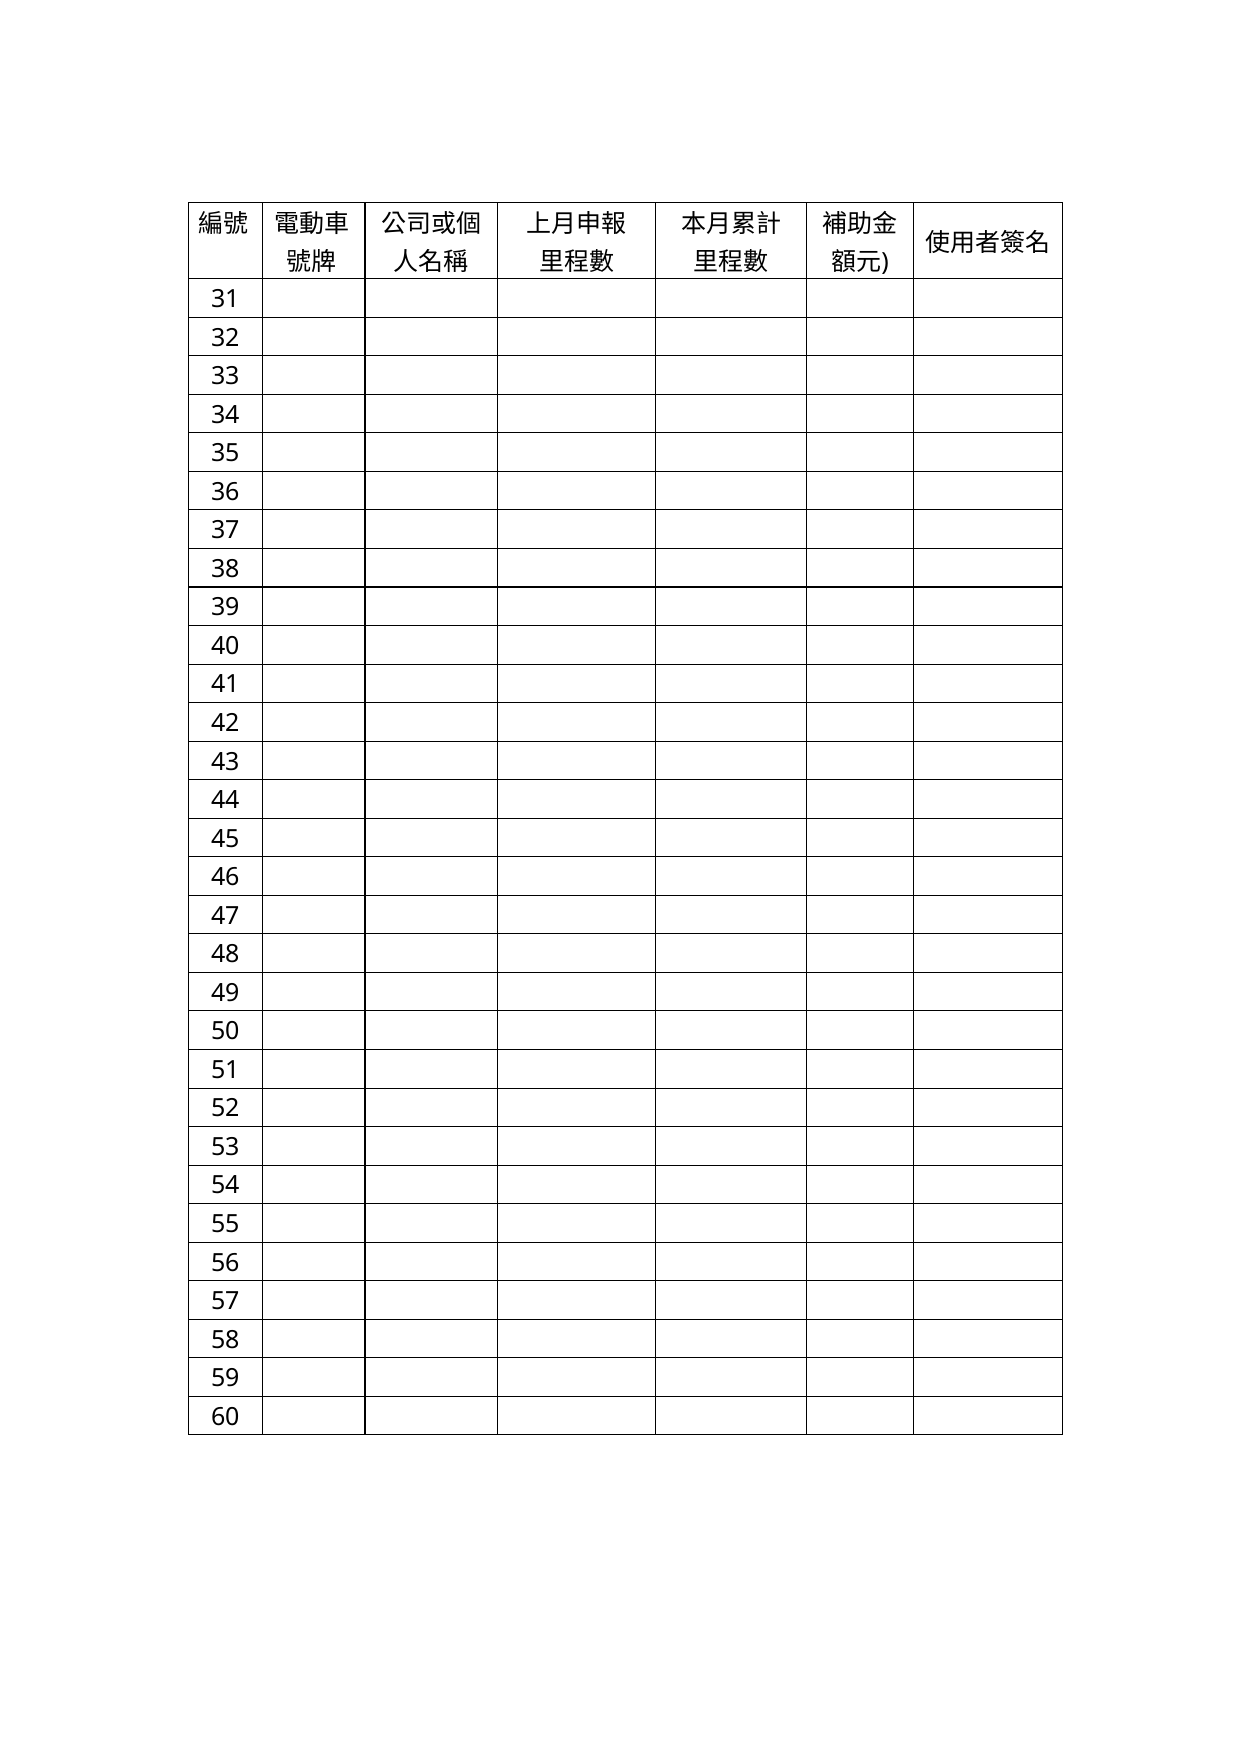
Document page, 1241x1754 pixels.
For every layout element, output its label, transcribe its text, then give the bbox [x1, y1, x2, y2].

table_cell [914, 472, 1062, 509]
table_cell [498, 1204, 655, 1242]
table_cell [914, 588, 1062, 625]
table_cell [656, 626, 806, 663]
table_cell [498, 742, 655, 779]
table_cell 49 [189, 973, 262, 1010]
table_cell [807, 588, 913, 625]
table_cell 36 [189, 472, 262, 509]
table_cell [498, 1011, 655, 1049]
table_cell [807, 1204, 913, 1242]
table_cell [656, 395, 806, 432]
table_cell 59 [189, 1358, 262, 1396]
table_cell [656, 588, 806, 625]
table_cell [914, 665, 1062, 702]
table_cell [914, 1166, 1062, 1203]
table_cell [263, 472, 364, 509]
table_cell [914, 1243, 1062, 1280]
table_cell 45 [189, 819, 262, 856]
table_cell [914, 356, 1062, 394]
table_cell [263, 588, 364, 625]
table_cell [807, 1397, 913, 1434]
table_cell [498, 1320, 655, 1357]
table_cell [366, 356, 497, 394]
table_cell [263, 1089, 364, 1126]
table_cell [656, 1320, 806, 1357]
table_cell [656, 1358, 806, 1396]
table_cell [498, 1089, 655, 1126]
table_cell [366, 588, 497, 625]
table_cell [498, 395, 655, 432]
table_cell [914, 1050, 1062, 1087]
table_cell [263, 857, 364, 895]
table_cell [498, 588, 655, 625]
table_cell [914, 318, 1062, 355]
table_cell 51 [189, 1050, 262, 1087]
table_cell 53 [189, 1127, 262, 1164]
table_cell [807, 703, 913, 741]
table_cell [807, 472, 913, 509]
table_cell [498, 1243, 655, 1280]
table_cell [914, 1358, 1062, 1396]
table_cell [498, 780, 655, 818]
table_cell 35 [189, 433, 262, 471]
table_cell [498, 1166, 655, 1203]
table_cell [366, 857, 497, 895]
table_cell 58 [189, 1320, 262, 1357]
table_cell [366, 703, 497, 741]
table_cell [366, 1127, 497, 1164]
table_cell [656, 973, 806, 1010]
table_cell [498, 549, 655, 586]
table_cell [366, 549, 497, 586]
table_cell [807, 857, 913, 895]
table_cell [656, 1204, 806, 1242]
table_cell [807, 356, 913, 394]
table_header 使用者簽名 [914, 203, 1062, 278]
table_header 本月累計 里程數 [656, 203, 806, 278]
table_cell [498, 318, 655, 355]
table_cell [656, 1166, 806, 1203]
table_cell [263, 973, 364, 1010]
table_cell [656, 1089, 806, 1126]
table_cell [914, 279, 1062, 317]
table_cell [498, 973, 655, 1010]
table_header 上月申報 里程數 [498, 203, 655, 278]
table_cell [366, 973, 497, 1010]
table_cell [263, 665, 364, 702]
table_cell [366, 510, 497, 548]
table_cell [263, 934, 364, 972]
table_cell [498, 356, 655, 394]
table_cell [807, 510, 913, 548]
table_cell [914, 1397, 1062, 1434]
table_cell 34 [189, 395, 262, 432]
table_cell 52 [189, 1089, 262, 1126]
table_cell [263, 1011, 364, 1049]
table_cell [914, 395, 1062, 432]
table_cell [807, 973, 913, 1010]
table_cell [656, 780, 806, 818]
table_cell [366, 1243, 497, 1280]
table_cell [656, 510, 806, 548]
table_cell 31 [189, 279, 262, 317]
table_cell [807, 819, 913, 856]
table_cell [807, 665, 913, 702]
table_cell [263, 356, 364, 394]
table_cell [656, 1397, 806, 1434]
table_cell 48 [189, 934, 262, 972]
table_cell 57 [189, 1281, 262, 1319]
table_cell [807, 318, 913, 355]
table_header 編號 [189, 203, 262, 278]
table_cell [914, 703, 1062, 741]
table_cell [263, 1127, 364, 1164]
table_cell [914, 1204, 1062, 1242]
table_cell [366, 433, 497, 471]
table_cell 33 [189, 356, 262, 394]
table_cell [366, 1166, 497, 1203]
table_cell [263, 433, 364, 471]
table_cell 46 [189, 857, 262, 895]
table_cell 44 [189, 780, 262, 818]
table_cell [807, 1166, 913, 1203]
table_cell [263, 1204, 364, 1242]
table_cell 42 [189, 703, 262, 741]
table_cell [914, 896, 1062, 933]
table_cell [366, 318, 497, 355]
table_cell [263, 510, 364, 548]
table_cell [263, 1320, 364, 1357]
table_cell [366, 1320, 497, 1357]
table_cell [263, 703, 364, 741]
table_cell [807, 780, 913, 818]
table_cell [498, 934, 655, 972]
table_cell [366, 279, 497, 317]
table_cell [656, 703, 806, 741]
table_cell 56 [189, 1243, 262, 1280]
table_cell [807, 549, 913, 586]
table_cell [914, 1320, 1062, 1357]
table_header 電動車 號牌 [263, 203, 364, 278]
table_cell 43 [189, 742, 262, 779]
table_cell [807, 1011, 913, 1049]
table_cell 37 [189, 510, 262, 548]
table_cell [807, 1089, 913, 1126]
table_cell [498, 510, 655, 548]
table_cell [914, 549, 1062, 586]
table_cell [498, 472, 655, 509]
table_cell [656, 1127, 806, 1164]
table_cell [914, 780, 1062, 818]
table_cell [807, 1320, 913, 1357]
table_cell [656, 1243, 806, 1280]
table_cell [263, 318, 364, 355]
table_cell [263, 1281, 364, 1319]
table_cell [498, 1281, 655, 1319]
table_cell [366, 819, 497, 856]
table_cell [914, 973, 1062, 1010]
table_cell [498, 857, 655, 895]
table_cell [366, 896, 497, 933]
table_cell [263, 1166, 364, 1203]
table_cell [263, 819, 364, 856]
table_cell 32 [189, 318, 262, 355]
table_cell [656, 356, 806, 394]
table_cell [807, 1127, 913, 1164]
table_cell 40 [189, 626, 262, 663]
table_cell [656, 279, 806, 317]
table_cell [263, 549, 364, 586]
table_cell 55 [189, 1204, 262, 1242]
table_cell [366, 1011, 497, 1049]
table_cell 41 [189, 665, 262, 702]
table_cell [807, 934, 913, 972]
table_cell [366, 472, 497, 509]
table_cell [498, 1050, 655, 1087]
table_cell [656, 472, 806, 509]
table_cell [914, 1281, 1062, 1319]
table_cell [498, 626, 655, 663]
table_cell [656, 896, 806, 933]
table_cell [656, 433, 806, 471]
table_cell [498, 703, 655, 741]
table_cell [263, 1243, 364, 1280]
table_cell [498, 819, 655, 856]
table_cell [807, 1050, 913, 1087]
table_cell [263, 780, 364, 818]
table_cell [914, 433, 1062, 471]
table_cell [914, 1089, 1062, 1126]
table_cell [366, 1204, 497, 1242]
table_cell [366, 1358, 497, 1396]
table_cell [498, 279, 655, 317]
table_cell [656, 549, 806, 586]
table_cell [366, 1281, 497, 1319]
table_cell [914, 1011, 1062, 1049]
table_cell [498, 896, 655, 933]
table_cell [656, 1011, 806, 1049]
table_cell [498, 1358, 655, 1396]
table_cell [366, 742, 497, 779]
table_cell [263, 395, 364, 432]
table_cell [807, 433, 913, 471]
table_cell [263, 626, 364, 663]
table_cell [263, 896, 364, 933]
table_cell [807, 1281, 913, 1319]
table_cell [366, 934, 497, 972]
table_cell 38 [189, 549, 262, 586]
table_cell [656, 934, 806, 972]
table_cell [263, 279, 364, 317]
table_cell [263, 1358, 364, 1396]
table_cell [656, 857, 806, 895]
table_cell [914, 742, 1062, 779]
table_cell 60 [189, 1397, 262, 1434]
table_cell [366, 780, 497, 818]
table_cell [263, 1397, 364, 1434]
table_cell [914, 510, 1062, 548]
table_cell [498, 1127, 655, 1164]
table_cell [366, 626, 497, 663]
table_cell [807, 1358, 913, 1396]
table_cell [914, 857, 1062, 895]
table_cell [656, 742, 806, 779]
table_cell 50 [189, 1011, 262, 1049]
table_cell 47 [189, 896, 262, 933]
table_cell [366, 1397, 497, 1434]
table_cell [263, 742, 364, 779]
table_cell [656, 1281, 806, 1319]
table_cell [656, 819, 806, 856]
table_cell [498, 433, 655, 471]
table_cell [807, 896, 913, 933]
table_cell [914, 1127, 1062, 1164]
table_cell [807, 742, 913, 779]
table_cell [263, 1050, 364, 1087]
table_cell [656, 318, 806, 355]
table_cell 39 [189, 588, 262, 625]
table_cell [366, 395, 497, 432]
table_cell [807, 279, 913, 317]
table_header 補助金額元) [807, 203, 913, 278]
table_cell [807, 1243, 913, 1280]
table_cell 54 [189, 1166, 262, 1203]
table_header 公司或個人名稱 [366, 203, 497, 278]
table_cell [366, 665, 497, 702]
table_cell [807, 395, 913, 432]
table_cell [914, 819, 1062, 856]
table_cell [498, 1397, 655, 1434]
table_cell [366, 1050, 497, 1087]
table_cell [498, 665, 655, 702]
table_cell [366, 1089, 497, 1126]
table_cell [656, 665, 806, 702]
table_cell [807, 626, 913, 663]
table_cell [656, 1050, 806, 1087]
table_cell [914, 626, 1062, 663]
table_cell [914, 934, 1062, 972]
